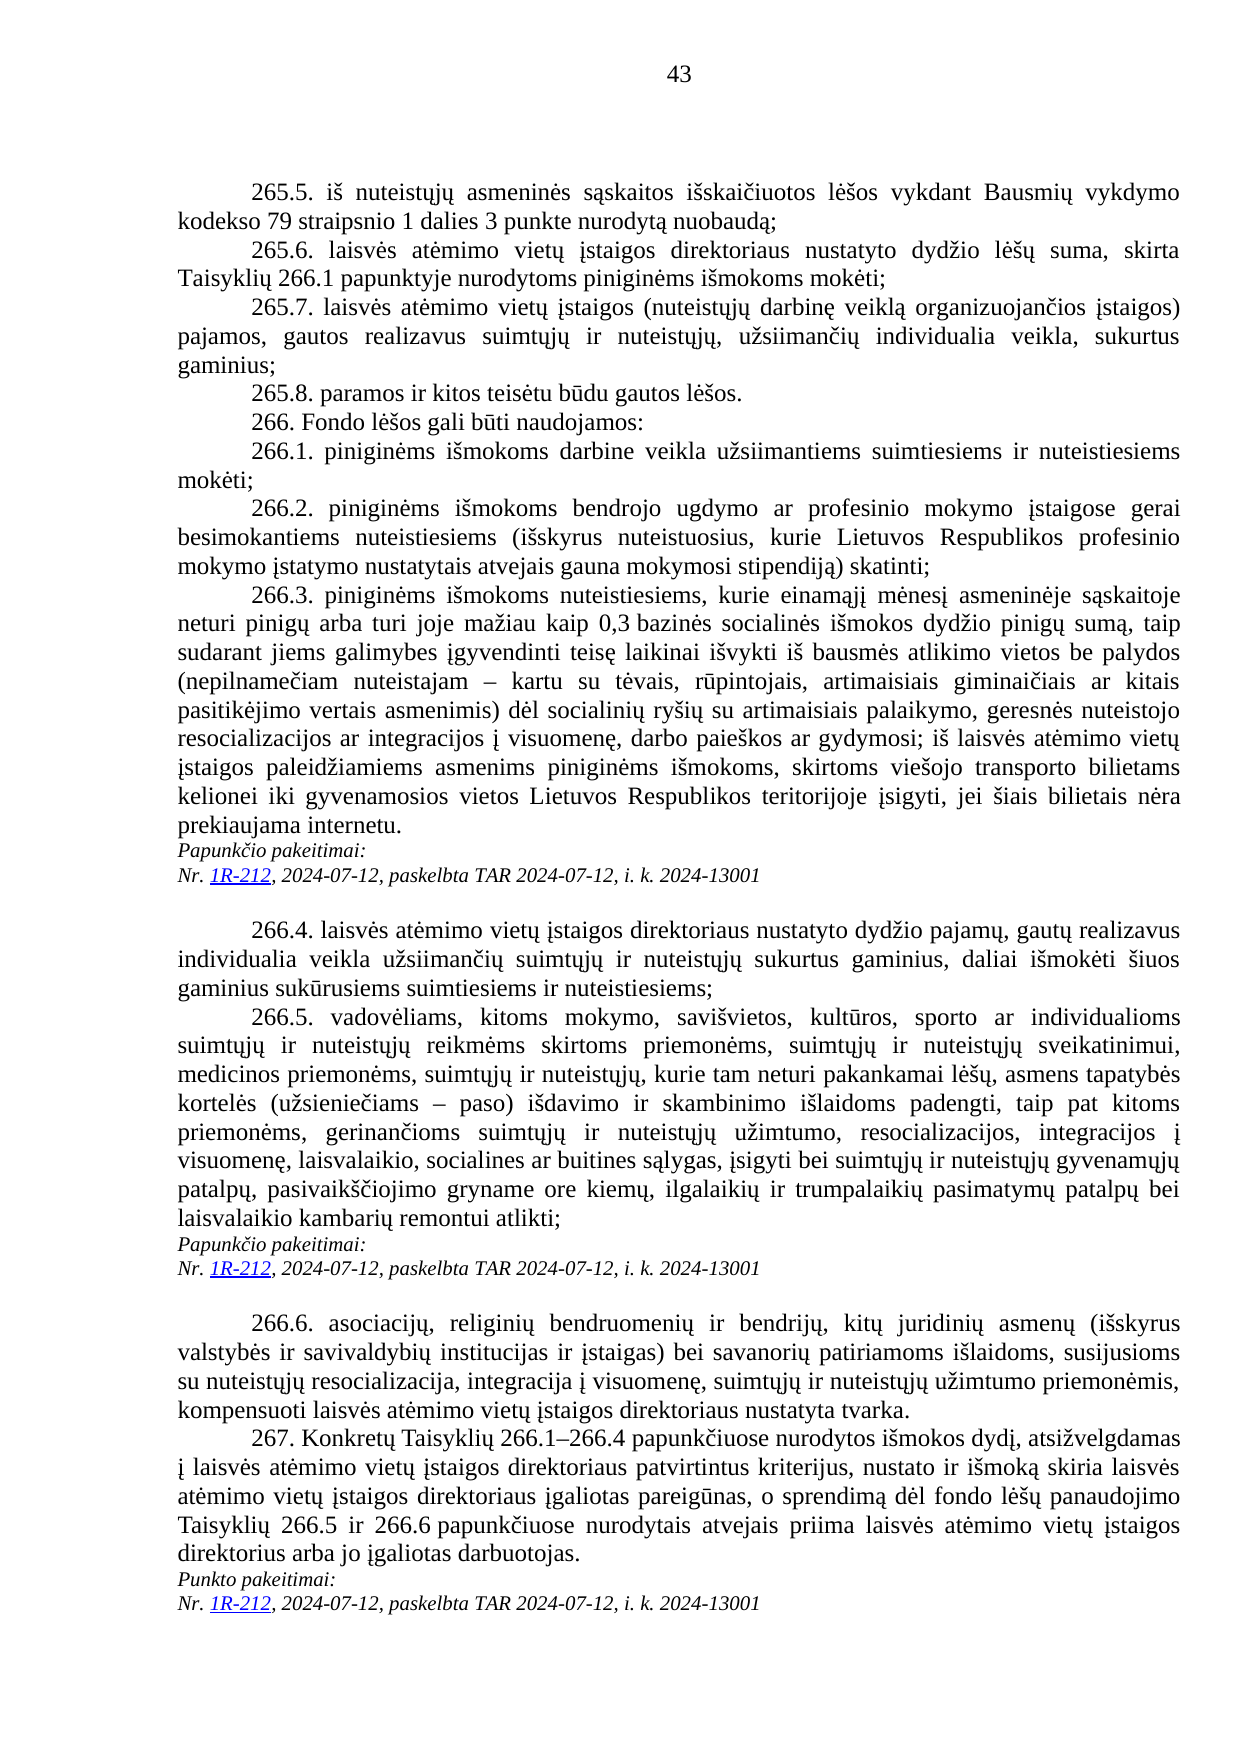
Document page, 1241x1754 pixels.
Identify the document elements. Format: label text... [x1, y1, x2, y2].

text Nr. 1R-212, 2024-07-12, paskelbta TAR 2024-07-12, i. k. 2024-13001 [177, 1591, 1181, 1615]
text Nr. 1R-212, 2024-07-12, paskelbta TAR 2024-07-12, i. k. 2024-13001 [177, 1256, 1181, 1280]
text 265.6. laisvės atėmimo vietų įstaigos direktoriaus nustatyto dydžio lėšų suma, skirta Taisyklių 266.1 papunktyje nurodytoms piniginėms išmokoms mokėti; [177, 235, 1181, 292]
text Nr. 1R-212, 2024-07-12, paskelbta TAR 2024-07-12, i. k. 2024-13001 [177, 862, 1181, 887]
text Papunkčio pakeitimai: [177, 838, 1181, 862]
text 265.8. paramos ir kitos teisėtu būdu gautos lėšos. [177, 378, 1181, 407]
text 266. Fondo lėšos gali būti naudojamos: [177, 407, 1181, 436]
text 266.2. piniginėms išmokoms bendrojo ugdymo ar profesinio mokymo įstaigose gerai besimokantiems nuteistiesiems (išskyrus nuteistuosius, kurie Lietuvos Respublikos profesinio mokymo įstatymo nustatytais atvejais gauna mokymosi stipendiją) skatinti; [177, 493, 1181, 580]
text Punkto pakeitimai: [177, 1567, 1181, 1591]
text 266.5. vadovėliams, kitoms mokymo, savišvietos, kultūros, sporto ar individualioms suimtųjų ir nuteistųjų reikmėms skirtoms priemonėms, suimtųjų ir nuteistųjų sveikatinimui, medicinos priemonėms, suimtųjų ir nuteistųjų, kurie tam neturi pakankamai lėšų, asmens tapatybės kortelės (užsieniečiams – paso) išdavimo ir skambinimo išlaidoms padengti, taip pat kitoms priemonėms, gerinančioms suimtųjų ir nuteistųjų užimtumo, resocializacijos, integracijos į visuomenę, laisvalaikio, socialines ar buitines sąlygas, įsigyti bei suimtųjų ir nuteistųjų gyvenamųjų patalpų, pasivaikščiojimo gryname ore kiemų, ilgalaikių ir trumpalaikių pasimatymų patalpų bei laisvalaikio kambarių remontui atlikti; [177, 1002, 1181, 1232]
text Papunkčio pakeitimai: [177, 1232, 1181, 1256]
text 266.4. laisvės atėmimo vietų įstaigos direktoriaus nustatyto dydžio pajamų, gautų realizavus individualia veikla užsiimančių suimtųjų ir nuteistųjų sukurtus gaminius, daliai išmokėti šiuos gaminius sukūrusiems suimtiesiems ir nuteistiesiems; [177, 915, 1181, 1002]
text 266.1. piniginėms išmokoms darbine veikla užsiimantiems suimtiesiems ir nuteistiesiems mokėti; [177, 436, 1181, 493]
text 265.5. iš nuteistųjų asmeninės sąskaitos išskaičiuotos lėšos vykdant Bausmių vykdymo kodekso 79 straipsnio 1 dalies 3 punkte nurodytą nuobaudą; [177, 177, 1181, 235]
text 266.6. asociacijų, religinių bendruomenių ir bendrijų, kitų juridinių asmenų (išskyrus valstybės ir savivaldybių institucijas ir įstaigas) bei savanorių patiriamoms išlaidoms, susijusioms su nuteistųjų resocializacija, integracija į visuomenę, suimtųjų ir nuteistųjų užimtumo priemonėmis, kompensuoti laisvės atėmimo vietų įstaigos direktoriaus nustatyta tvarka. [177, 1308, 1181, 1423]
text 265.7. laisvės atėmimo vietų įstaigos (nuteistųjų darbinę veiklą organizuojančios įstaigos) pajamos, gautos realizavus suimtųjų ir nuteistųjų, užsiimančių individualia veikla, sukurtus gaminius; [177, 292, 1181, 378]
text 266.3. piniginėms išmokoms nuteistiesiems, kurie einamąjį mėnesį asmeninėje sąskaitoje neturi pinigų arba turi joje mažiau kaip 0,3 bazinės socialinės išmokos dydžio pinigų sumą, taip sudarant jiems galimybes įgyvendinti teisę laikinai išvykti iš bausmės atlikimo vietos be palydos (nepilnamečiam nuteistajam – kartu su tėvais, rūpintojais, artimaisiais giminaičiais ar kitais pasitikėjimo vertais asmenimis) dėl socialinių ryšių su artimaisiais palaikymo, geresnės nuteistojo resocializacijos ar integracijos į visuomenę, darbo paieškos ar gydymosi; iš laisvės atėmimo vietų įstaigos paleidžiamiems asmenims piniginėms išmokoms, skirtoms viešojo transporto bilietams kelionei iki gyvenamosios vietos Lietuvos Respublikos teritorijoje įsigyti, jei šiais bilietais nėra prekiaujama internetu. [177, 580, 1181, 838]
text 267. Konkretų Taisyklių 266.1–266.4 papunkčiuose nurodytos išmokos dydį, atsižvelgdamas į laisvės atėmimo vietų įstaigos direktoriaus patvirtintus kriterijus, nustato ir išmoką skiria laisvės atėmimo vietų įstaigos direktoriaus įgaliotas pareigūnas, o sprendimą dėl fondo lėšų panaudojimo Taisyklių 266.5 ir 266.6 papunkčiuose nurodytais atvejais priima laisvės atėmimo vietų įstaigos direktorius arba jo įgaliotas darbuotojas. [177, 1423, 1181, 1567]
